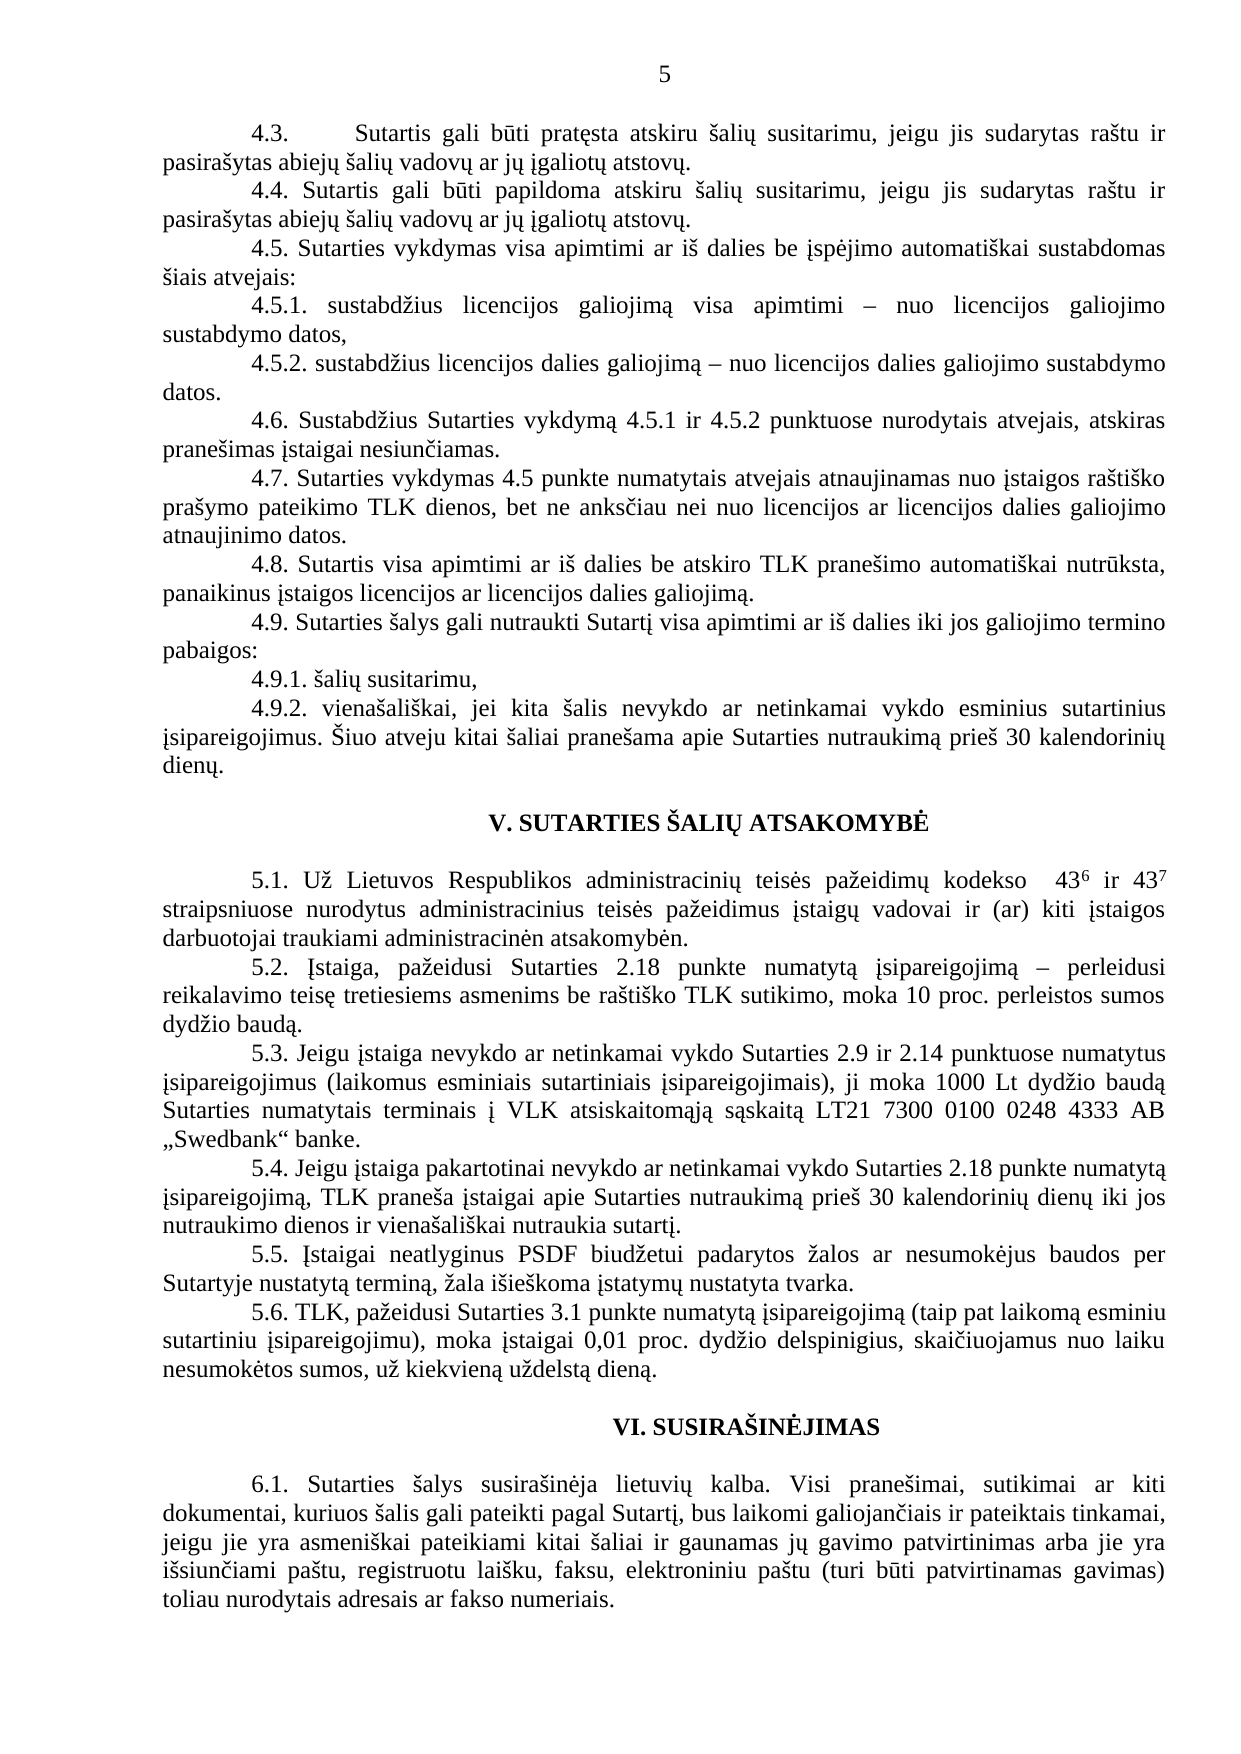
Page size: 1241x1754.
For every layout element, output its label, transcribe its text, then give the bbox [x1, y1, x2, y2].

text 4.6. Sustabdžius Sutarties vykdymą 4.5.1 ir 4.5.2 punktuose nurodytais atvejais, atskiras pranešimas įstaigai nesiunčiamas. [162, 406, 1167, 463]
text 4.5.2. sustabdžius licencijos dalies galiojimą – nuo licencijos dalies galiojimo sustabdymo datos. [162, 348, 1167, 406]
text 5.3. Jeigu įstaiga nevykdo ar netinkamai vykdo Sutarties 2.9 ir 2.14 punktuose numatytus įsipareigojimus (laikomus esminiais sutartiniais įsipareigojimais), ji moka 1000 Lt dydžio baudą Sutarties numatytais terminais į VLK atsiskaitomąją sąskaitą LT21 7300 0100 0248 4333 AB „Swedbank“ banke. [162, 1038, 1167, 1153]
text VI. SUSIRAŠINĖJIMAS [237, 1412, 1167, 1441]
text 5.4. Jeigu įstaiga pakartotinai nevykdo ar netinkamai vykdo Sutarties 2.18 punkte numatytą įsipareigojimą, TLK praneša įstaigai apie Sutarties nutraukimą prieš 30 kalendorinių dienų iki jos nutraukimo dienos ir vienašališkai nutraukia sutartį. [162, 1153, 1167, 1239]
text 5.6. TLK, pažeidusi Sutarties 3.1 punkte numatytą įsipareigojimą (taip pat laikomą esminiu sutartiniu įsipareigojimu), moka įstaigai 0,01 proc. dydžio delspinigius, skaičiuojamus nuo laiku nesumokėtos sumos, už kiekvieną uždelstą dieną. [162, 1297, 1167, 1383]
text 5.1. Už Lietuvos Respublikos administracinių teisės pažeidimų kodekso 436 ir 437 straipsniuose nurodytus administracinius teisės pažeidimus įstaigų vadovai ir (ar) kiti įstaigos darbuotojai traukiami administracinėn atsakomybėn. [162, 866, 1167, 952]
text 5.2. Įstaiga, pažeidusi Sutarties 2.18 punkte numatytą įsipareigojimą – perleidusi reikalavimo teisę tretiesiems asmenims be raštiško TLK sutikimo, moka 10 proc. perleistos sumos dydžio baudą. [162, 952, 1167, 1038]
text 4.3. Sutartis gali būti pratęsta atskiru šalių susitarimu, jeigu jis sudarytas raštu ir pasirašytas abiejų šalių vadovų ar jų įgaliotų atstovų. [162, 118, 1167, 176]
text 6.1. Sutarties šalys susirašinėja lietuvių kalba. Visi pranešimai, sutikimai ar kiti dokumentai, kuriuos šalis gali pateikti pagal Sutartį, bus laikomi galiojančiais ir pateiktais tinkamai, jeigu jie yra asmeniškai pateikiami kitai šaliai ir gaunamas jų gavimo patvirtinimas arba jie yra išsiunčiami paštu, registruotu laišku, faksu, elektroniniu paštu (turi būti patvirtinamas gavimas) toliau nurodytais adresais ar fakso numeriais. [162, 1469, 1167, 1613]
text 4.5. Sutarties vykdymas visa apimtimi ar iš dalies be įspėjimo automatiškai sustabdomas šiais atvejais: [162, 233, 1167, 291]
text 4.9. Sutarties šalys gali nutraukti Sutartį visa apimtimi ar iš dalies iki jos galiojimo termino pabaigos: [162, 607, 1167, 664]
text V. SUTARTIES ŠALIŲ ATSAKOMYBĖ [162, 808, 1167, 837]
text 5.5. Įstaigai neatlyginus PSDF biudžetui padarytos žalos ar nesumokėjus baudos per Sutartyje nustatytą terminą, žala išieškoma įstatymų nustatyta tvarka. [162, 1239, 1167, 1297]
text 4.4. Sutartis gali būti papildoma atskiru šalių susitarimu, jeigu jis sudarytas raštu ir pasirašytas abiejų šalių vadovų ar jų įgaliotų atstovų. [162, 176, 1167, 233]
text 4.9.2. vienašališkai, jei kita šalis nevykdo ar netinkamai vykdo esminius sutartinius įsipareigojimus. Šiuo atveju kitai šaliai pranešama apie Sutarties nutraukimą prieš 30 kalendorinių dienų. [162, 693, 1167, 779]
text 4.5.1. sustabdžius licencijos galiojimą visa apimtimi – nuo licencijos galiojimo sustabdymo datos, [162, 291, 1167, 348]
text 4.9.1. šalių susitarimu, [162, 664, 1167, 693]
text 4.7. Sutarties vykdymas 4.5 punkte numatytais atvejais atnaujinamas nuo įstaigos raštiško prašymo pateikimo TLK dienos, bet ne anksčiau nei nuo licencijos ar licencijos dalies galiojimo atnaujinimo datos. [162, 463, 1167, 549]
text 4.8. Sutartis visa apimtimi ar iš dalies be atskiro TLK pranešimo automatiškai nutrūksta, panaikinus įstaigos licencijos ar licencijos dalies galiojimą. [162, 549, 1167, 607]
